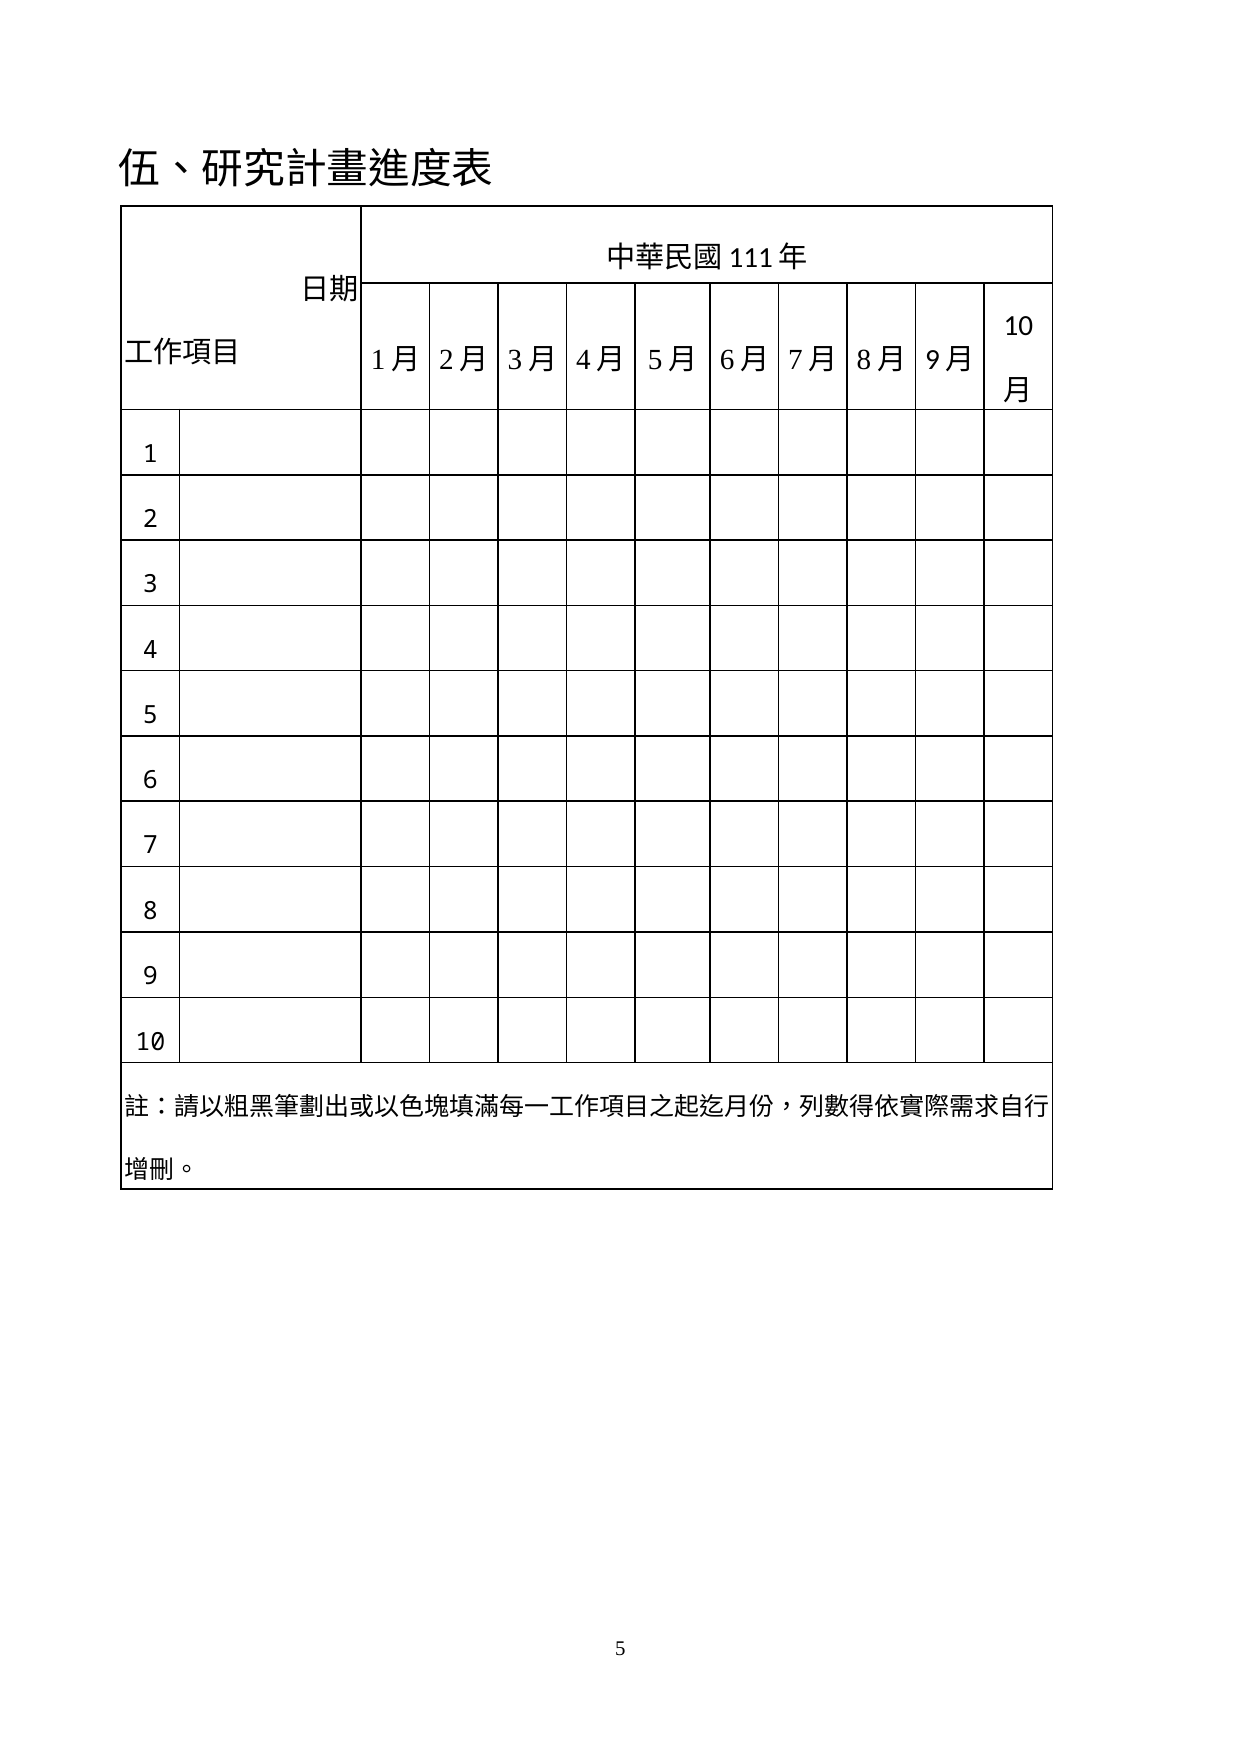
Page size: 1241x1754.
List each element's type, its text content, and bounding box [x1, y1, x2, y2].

table_cell [499, 998, 566, 1062]
table_cell [362, 671, 429, 735]
table_cell [567, 606, 634, 670]
table_cell [499, 476, 566, 539]
table_cell [779, 933, 846, 996]
table_cell [636, 998, 709, 1062]
table_cell [779, 606, 846, 670]
table_cell [499, 606, 566, 670]
table_cell 6月 [711, 284, 778, 408]
table_cell [180, 671, 360, 735]
table_cell [567, 410, 634, 474]
table_cell [916, 476, 983, 539]
table_cell 4 [122, 606, 179, 670]
table_cell [567, 737, 634, 800]
table_cell [848, 867, 915, 931]
table_cell 5月 [636, 284, 709, 408]
table_cell [848, 671, 915, 735]
table_cell 10 [122, 998, 179, 1062]
table_cell [779, 737, 846, 800]
table_cell [180, 606, 360, 670]
table_cell [848, 737, 915, 800]
table_cell 9 [122, 933, 179, 996]
table_cell 4月 [567, 284, 634, 408]
table_cell [711, 802, 778, 866]
table_cell [985, 476, 1052, 539]
table_cell [985, 933, 1052, 996]
table_cell [916, 998, 983, 1062]
table_cell [848, 541, 915, 604]
table_cell [985, 802, 1052, 866]
table_cell [848, 476, 915, 539]
table_cell [779, 802, 846, 866]
table_cell [636, 802, 709, 866]
table_cell 9月 [916, 284, 983, 408]
table_cell [430, 737, 497, 800]
table_cell [848, 933, 915, 996]
table_header 日期 工作項目 [122, 207, 360, 408]
table_cell [985, 606, 1052, 670]
table_cell [711, 737, 778, 800]
table_cell [180, 867, 360, 931]
table_cell [985, 671, 1052, 735]
table_cell [430, 541, 497, 604]
table_cell [180, 737, 360, 800]
table_cell [567, 933, 634, 996]
table_cell 1 [122, 410, 179, 474]
table_cell [362, 933, 429, 996]
table_cell 註：請以粗黑筆劃出或以色塊填滿每一工作項目之起迄月份，列數得依實際需求自行增刪。 [122, 1063, 1052, 1188]
table_cell [848, 998, 915, 1062]
table_cell 2 [122, 476, 179, 539]
table_cell [499, 671, 566, 735]
table_cell [430, 802, 497, 866]
table_cell [916, 606, 983, 670]
table_cell [430, 998, 497, 1062]
table_cell [779, 476, 846, 539]
table_cell 3 [122, 541, 179, 604]
table_cell 5 [122, 671, 179, 735]
table_cell [779, 410, 846, 474]
table_cell 2月 [430, 284, 497, 408]
table_cell [711, 606, 778, 670]
table_cell [711, 410, 778, 474]
table_cell [985, 410, 1052, 474]
table_cell [848, 410, 915, 474]
table_cell [848, 606, 915, 670]
table_cell [916, 867, 983, 931]
table_cell [362, 410, 429, 474]
table_cell [362, 737, 429, 800]
table_cell [430, 933, 497, 996]
table_cell [499, 802, 566, 866]
table_cell 8月 [848, 284, 915, 408]
table_cell [180, 933, 360, 996]
table_cell 8 [122, 867, 179, 931]
table_cell [567, 802, 634, 866]
table_cell [180, 476, 360, 539]
table_cell [711, 541, 778, 604]
table_cell [779, 867, 846, 931]
table_cell [180, 541, 360, 604]
table_cell [985, 541, 1052, 604]
table_cell [430, 476, 497, 539]
table_cell [636, 410, 709, 474]
table_cell [499, 867, 566, 931]
table_cell [362, 541, 429, 604]
table_cell 7 [122, 802, 179, 866]
table_cell [779, 541, 846, 604]
table_cell [916, 737, 983, 800]
table_cell [779, 671, 846, 735]
table_cell [362, 476, 429, 539]
table_cell [362, 998, 429, 1062]
table_cell 7月 [779, 284, 846, 408]
table_cell [180, 998, 360, 1062]
table_cell [916, 410, 983, 474]
table_cell [180, 410, 360, 474]
table_cell [180, 802, 360, 866]
table_cell 10月 [985, 284, 1052, 408]
table_cell [362, 802, 429, 866]
table_cell [430, 671, 497, 735]
table_cell [779, 998, 846, 1062]
table_cell [362, 867, 429, 931]
text 伍、研究計畫進度表 [118, 124, 1122, 187]
table_cell [499, 541, 566, 604]
table_cell [636, 867, 709, 931]
table_cell [916, 541, 983, 604]
table_cell [362, 606, 429, 670]
table_cell [567, 998, 634, 1062]
table_cell 1月 [362, 284, 429, 408]
table_cell [848, 802, 915, 866]
table_cell [430, 606, 497, 670]
table_cell [916, 802, 983, 866]
table_cell [499, 933, 566, 996]
table_cell [711, 671, 778, 735]
table_cell [711, 476, 778, 539]
table_cell [636, 541, 709, 604]
table_cell [567, 671, 634, 735]
table_cell [636, 737, 709, 800]
table_cell [916, 671, 983, 735]
table_cell [636, 933, 709, 996]
table_cell [636, 671, 709, 735]
table_cell [430, 867, 497, 931]
table_cell 3月 [499, 284, 566, 408]
table_cell [985, 867, 1052, 931]
table_cell [430, 410, 497, 474]
table_cell [711, 867, 778, 931]
table_cell [711, 933, 778, 996]
table_cell [567, 476, 634, 539]
table_cell [985, 737, 1052, 800]
table_cell [636, 606, 709, 670]
table_cell [567, 541, 634, 604]
table_cell 6 [122, 737, 179, 800]
table_header 中華民國111年 [362, 207, 1052, 282]
table_cell [567, 867, 634, 931]
table_cell [499, 737, 566, 800]
table_cell [711, 998, 778, 1062]
table_cell [985, 998, 1052, 1062]
table_cell [636, 476, 709, 539]
table_cell [916, 933, 983, 996]
table_cell [499, 410, 566, 474]
